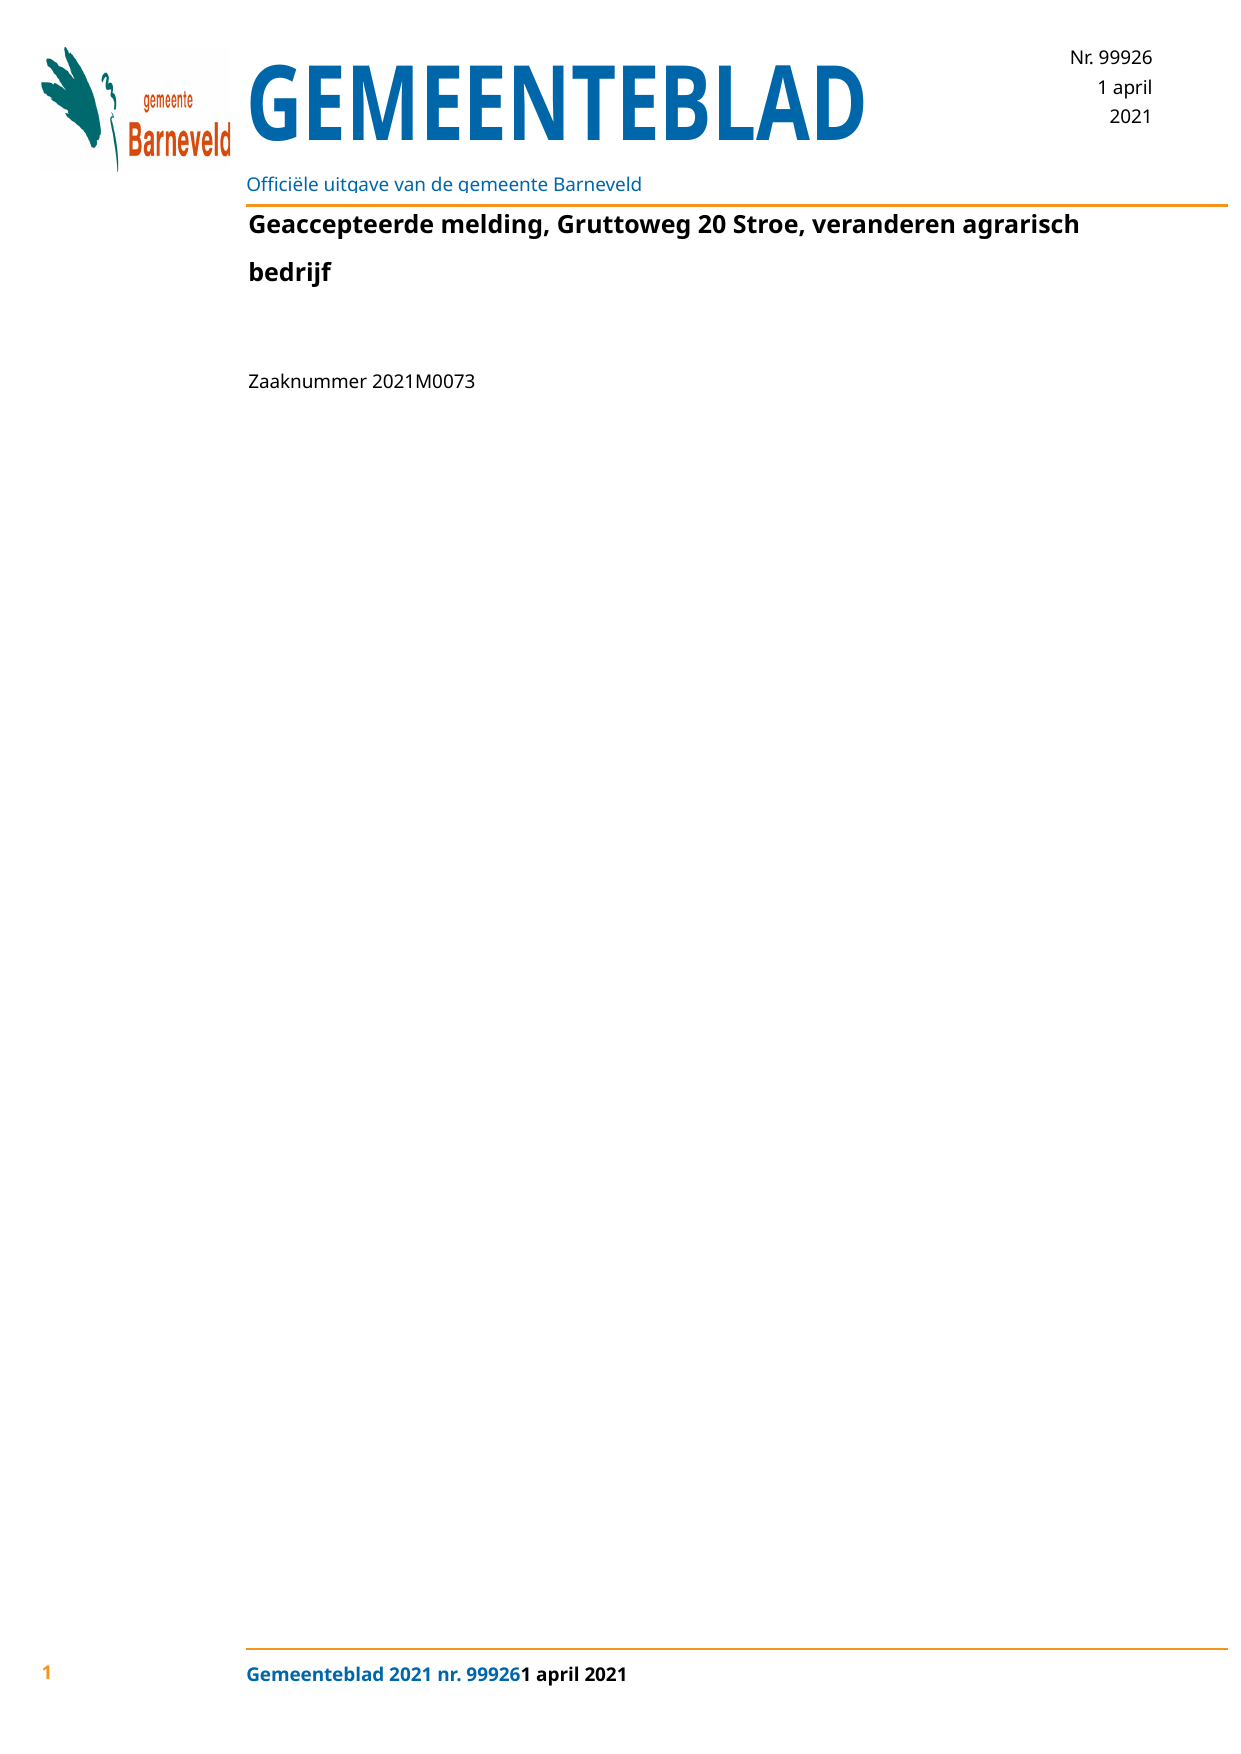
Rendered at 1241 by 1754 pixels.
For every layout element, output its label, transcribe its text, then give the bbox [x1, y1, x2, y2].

picture [41, 47, 231, 172]
text Zaaknummer 2021M0073 [248, 368, 1152, 394]
text Geaccepteerde melding, Gruttoweg 20 Stroe, veranderen agrarisch bedrijf [248, 207, 1152, 288]
